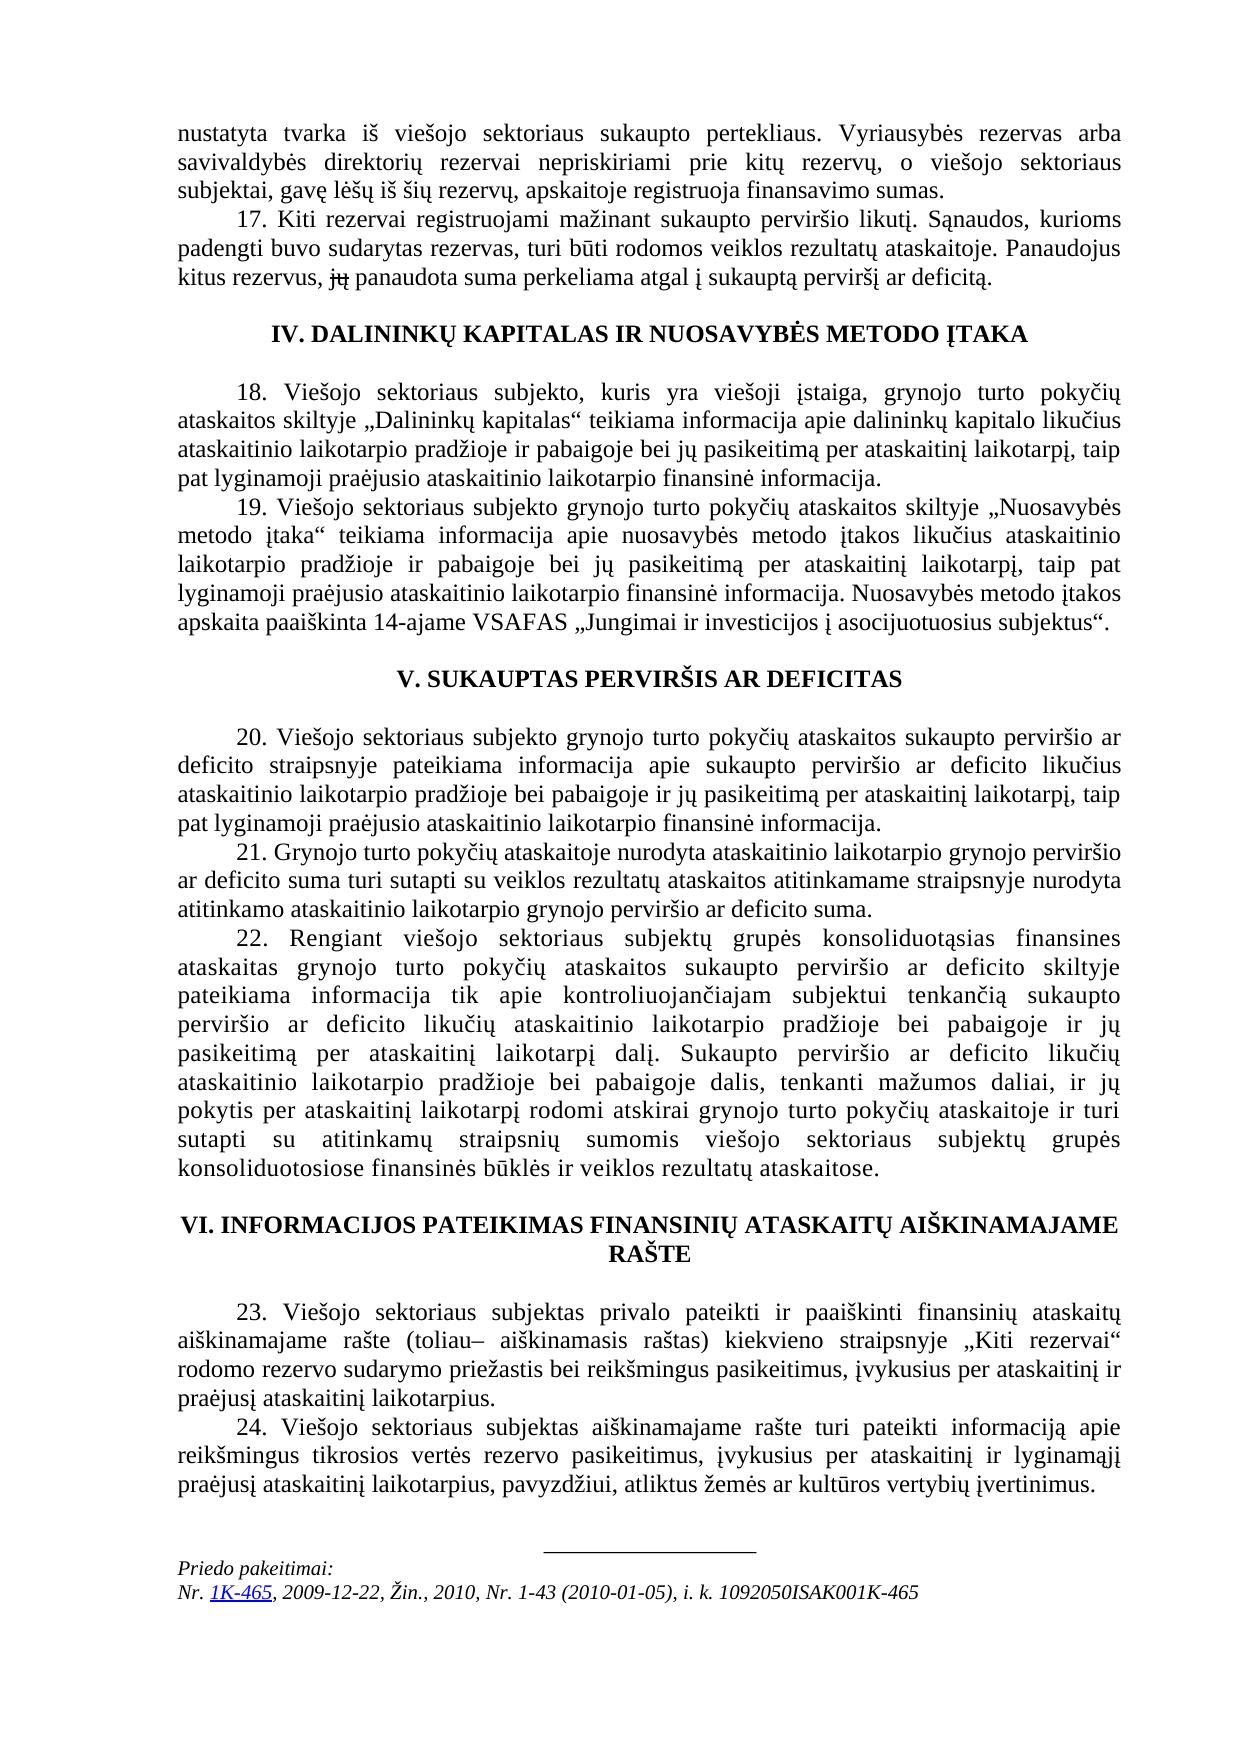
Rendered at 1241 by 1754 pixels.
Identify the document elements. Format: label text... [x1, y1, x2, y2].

text Nr. 1K-465, 2009-12-22, Žin., 2010, Nr. 1-43 (2010-01-05), i. k. 1092050ISAK001K-465 [177, 1580, 1122, 1604]
text Priedo pakeitimai: [177, 1556, 1122, 1580]
text 21. Grynojo turto pokyčių ataskaitoje nurodyta ataskaitinio laikotarpio grynojo perviršio ar deficito suma turi sutapti su veiklos rezultatų ataskaitos atitinkamame straipsnyje nurodyta atitinkamo ataskaitinio laikotarpio grynojo perviršio ar deficito suma. [177, 837, 1122, 923]
text nustatyta tvarka iš viešojo sektoriaus sukaupto pertekliaus. Vyriausybės rezervas arba savivaldybės direktorių rezervai nepriskiriami prie kitų rezervų, o viešojo sektoriaus subjektai, gavę lėšų iš šių rezervų, apskaitoje registruoja finansavimo sumas. [177, 118, 1122, 204]
text 24. Viešojo sektoriaus subjektas aiškinamajame rašte turi pateikti informaciją apie reikšmingus tikrosios vertės rezervo pasikeitimus, įvykusius per ataskaitinį ir lyginamąjį praėjusį ataskaitinį laikotarpius, pavyzdžiui, atliktus žemės ar kultūros vertybių įvertinimus. [177, 1412, 1122, 1498]
text 23. Viešojo sektoriaus subjektas privalo pateikti ir paaiškinti finansinių ataskaitų aiškinamajame rašte (toliau– aiškinamasis raštas) kiekvieno straipsnyje „Kiti rezervai“ rodomo rezervo sudarymo priežastis bei reikšmingus pasikeitimus, įvykusius per ataskaitinį ir praėjusį ataskaitinį laikotarpius. [177, 1297, 1122, 1412]
text 20. Viešojo sektoriaus subjekto grynojo turto pokyčių ataskaitos sukaupto perviršio ar deficito straipsnyje pateikiama informacija apie sukaupto perviršio ar deficito likučius ataskaitinio laikotarpio pradžioje bei pabaigoje ir jų pasikeitimą per ataskaitinį laikotarpį, taip pat lyginamoji praėjusio ataskaitinio laikotarpio finansinė informacija. [177, 722, 1122, 837]
text 19. Viešojo sektoriaus subjekto grynojo turto pokyčių ataskaitos skiltyje „Nuosavybės metodo įtaka“ teikiama informacija apie nuosavybės metodo įtakos likučius ataskaitinio laikotarpio pradžioje ir pabaigoje bei jų pasikeitimą per ataskaitinį laikotarpį, taip pat lyginamoji praėjusio ataskaitinio laikotarpio finansinė informacija. Nuosavybės metodo įtakos apskaita paaiškinta 14-ajame VSAFAS „Jungimai ir investicijos į asocijuotuosius subjektus“. [177, 492, 1122, 636]
text 17. Kiti rezervai registruojami mažinant sukaupto perviršio likutį. Sąnaudos, kurioms padengti buvo sudarytas rezervas, turi būti rodomos veiklos rezultatų ataskaitoje. Panaudojus kitus rezervus, jų panaudota suma perkeliama atgal į sukauptą perviršį ar deficitą. [177, 204, 1122, 291]
text VI. Informacijos PATEIKIMAS FINANSINIŲ ATASKAITŲ AIŠKINAMAJAME RAŠTE [177, 1211, 1122, 1268]
text _________________ [177, 1527, 1122, 1556]
text 22. Rengiant viešojo sektoriaus subjektų grupės konsoliduotąsias finansines ataskaitas grynojo turto pokyčių ataskaitos sukaupto perviršio ar deficito skiltyje pateikiama informacija tik apie kontroliuojančiajam subjektui tenkančią sukaupto perviršio ar deficito likučių ataskaitinio laikotarpio pradžioje bei pabaigoje ir jų pasikeitimą per ataskaitinį laikotarpį dalį. Sukaupto perviršio ar deficito likučių ataskaitinio laikotarpio pradžioje bei pabaigoje dalis, tenkanti mažumos daliai, ir jų pokytis per ataskaitinį laikotarpį rodomi atskirai grynojo turto pokyčių ataskaitoje ir turi sutapti su atitinkamų straipsnių sumomis viešojo sektoriaus subjektų grupės konsoliduotosiose finansinės būklės ir veiklos rezultatų ataskaitose. [177, 923, 1122, 1182]
text 18. Viešojo sektoriaus subjekto, kuris yra viešoji įstaiga, grynojo turto pokyčių ataskaitos skiltyje „Dalininkų kapitalas“ teikiama informacija apie dalininkų kapitalo likučius ataskaitinio laikotarpio pradžioje ir pabaigoje bei jų pasikeitimą per ataskaitinį laikotarpį, taip pat lyginamoji praėjusio ataskaitinio laikotarpio finansinė informacija. [177, 377, 1122, 492]
text IV. DALININKŲ KAPITALAS IR NUOSAVYBĖS METODO ĮTAKA [177, 319, 1122, 348]
text V. SUKAUPTAS PERVIRŠIS AR DEFICITAS [177, 664, 1122, 693]
